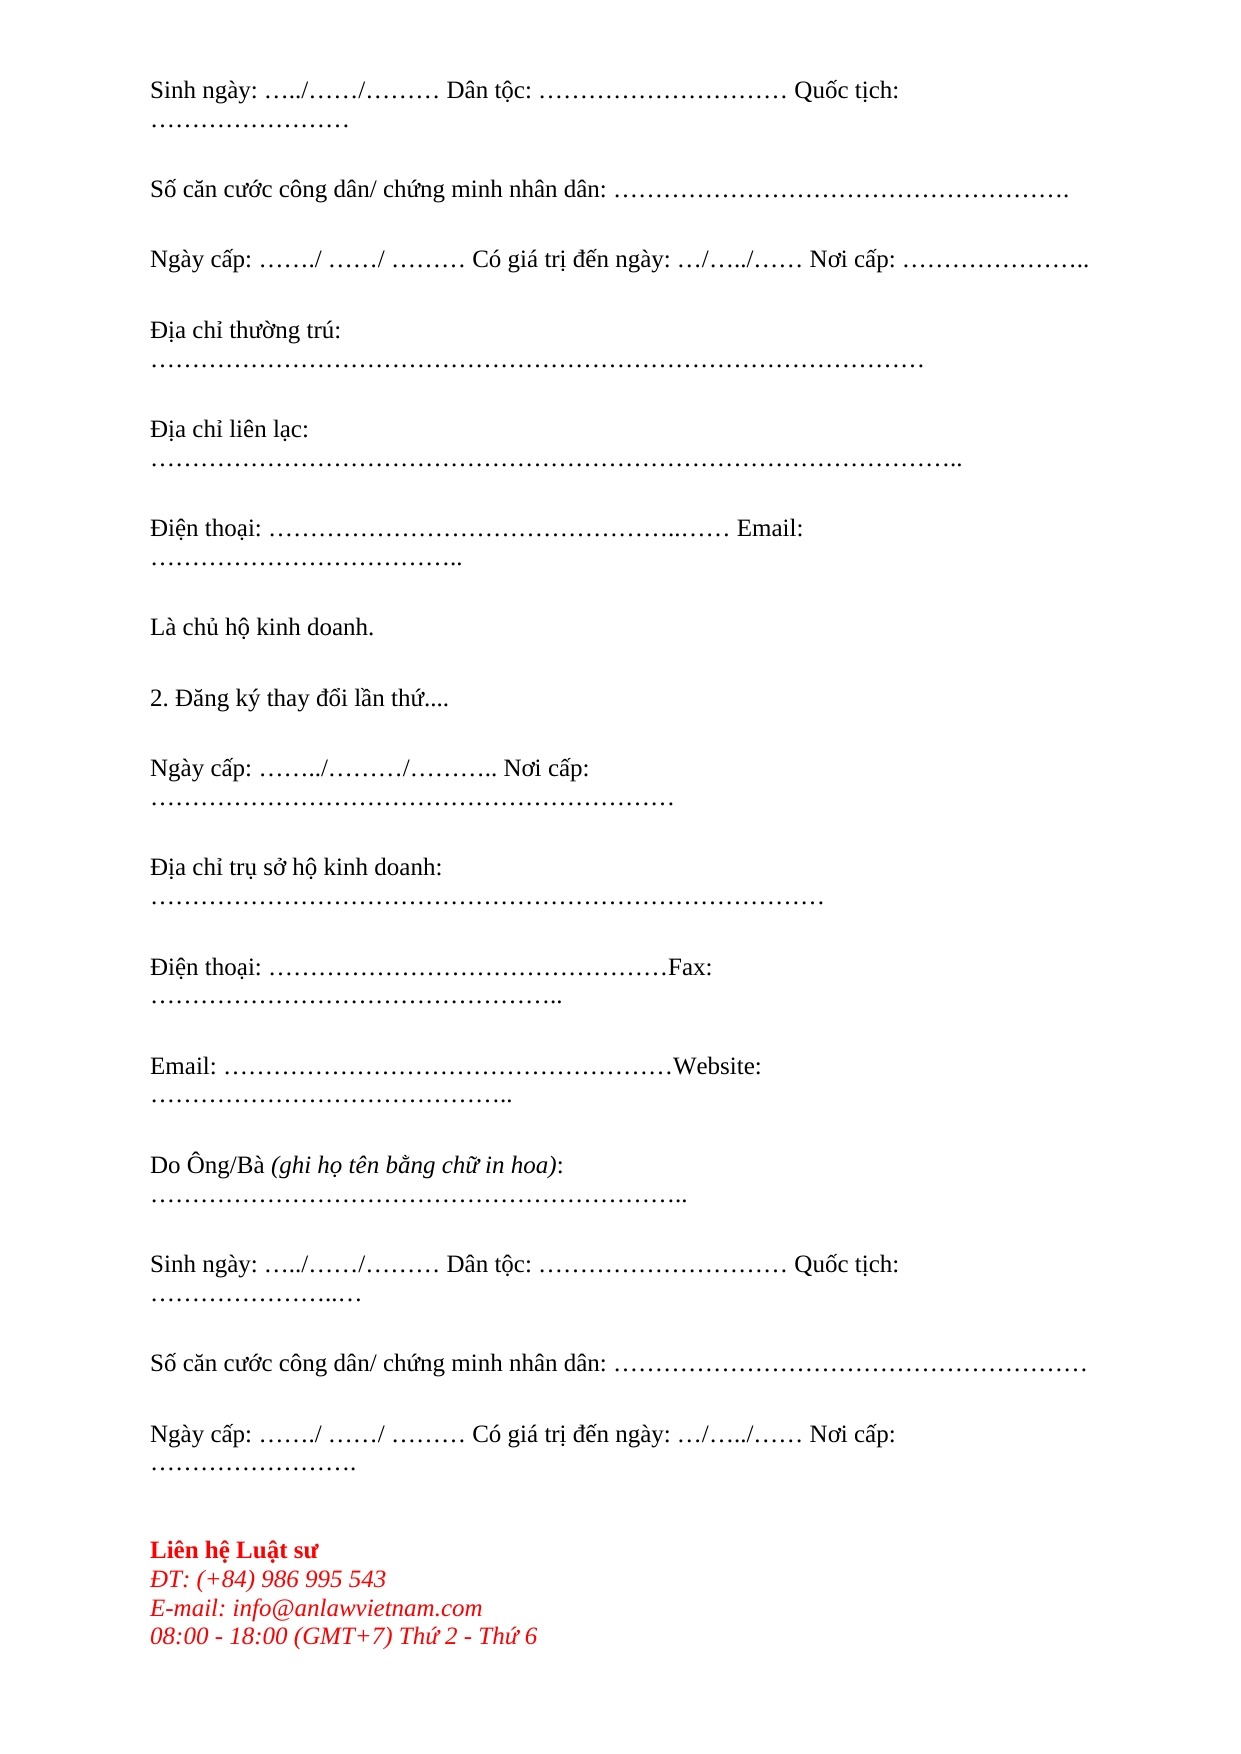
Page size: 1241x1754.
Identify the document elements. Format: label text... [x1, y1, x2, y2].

text Số căn cước công dân/ chứng minh nhân dân: ………………………………………………… [150, 1348, 1090, 1377]
text Ngày cấp: ……./ ……/ ……… Có giá trị đến ngày: …/…../…… Nơi cấp: ………………….. [150, 244, 1090, 273]
text Địa chỉ thường trú: ………………………………………………………………………………… [150, 315, 1090, 372]
text Ngày cấp: ……../………/……….. Nơi cấp: ……………………………………………………… [150, 753, 1090, 811]
text Sinh ngày: …../……/……… Dân tộc: ………………………… Quốc tịch: …………………..… [150, 1249, 1090, 1307]
text Địa chỉ trụ sở hộ kinh doanh: ……………………………………………………………………… [150, 852, 1090, 910]
text Là chủ hộ kinh doanh. [150, 612, 1090, 641]
text Sinh ngày: …../……/……… Dân tộc: ………………………… Quốc tịch: …………………… [150, 75, 1090, 132]
text Điện thoại: …………………………………………Fax: ………………………………………….. [150, 952, 1090, 1009]
text 2. Đăng ký thay đổi lần thứ.... [150, 683, 1090, 712]
text Ngày cấp: ……./ ……/ ……… Có giá trị đến ngày: …/…../…… Nơi cấp: ……………………. [150, 1419, 1090, 1476]
text Điện thoại: …………………………………………..…… Email: ……………………………….. [150, 513, 1090, 571]
text Địa chỉ liên lạc: …………………………………………………………………………………….. [150, 414, 1090, 472]
text Số căn cước công dân/ chứng minh nhân dân: ………………………………………………. [150, 174, 1090, 203]
text Email: ………………………………………………Website: …………………………………….. [150, 1051, 1090, 1108]
text Do Ông/Bà (ghi họ tên bằng chữ in hoa): ……………………………………………………….. [150, 1150, 1090, 1207]
